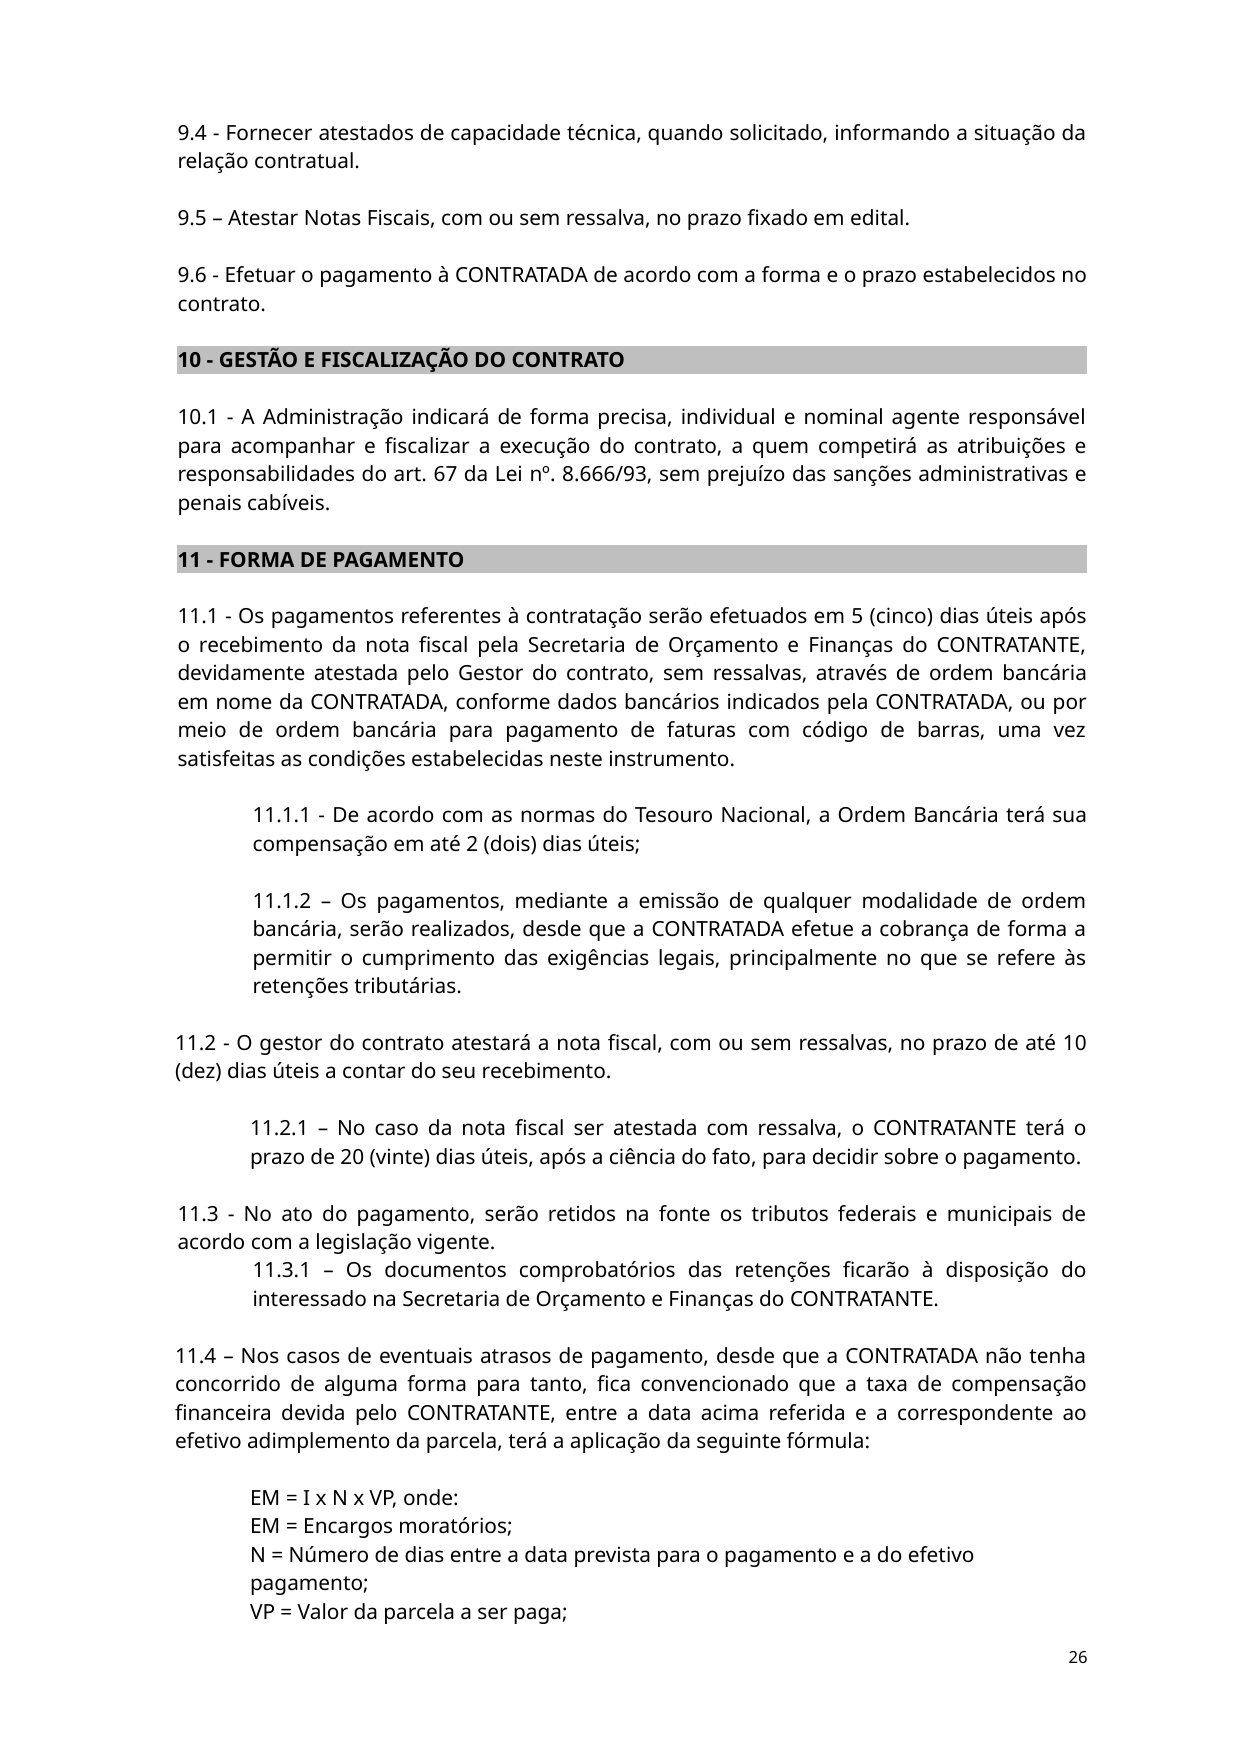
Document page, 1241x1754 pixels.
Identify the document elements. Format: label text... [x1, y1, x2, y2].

text 9.5 – Atestar Notas Fiscais, com ou sem ressalva, no prazo fixado em edital. [177, 203, 1087, 232]
text 11.1.1 - De acordo com as normas do Tesouro Nacional, a Ordem Bancária terá sua compensação em até 2 (dois) dias úteis; [252, 801, 1087, 857]
text EM = I x N x VP, onde: [250, 1483, 1087, 1512]
text 10.1 - A Administração indicará de forma precisa, individual e nominal agente responsável para acompanhar e fiscalizar a execução do contrato, a quem competirá as atribuições e responsabilidades do art. 67 da Lei nº. 8.666/93, sem prejuízo das sanções administrativas e penais cabíveis. [177, 402, 1087, 516]
text VP = Valor da parcela a ser paga; [250, 1597, 1087, 1625]
text 11 - FORMA DE PAGAMENTO [177, 545, 1087, 573]
text EM = Encargos moratórios; [250, 1512, 1087, 1540]
text 11.2 - O gestor do contrato atestará a nota fiscal, com ou sem ressalvas, no prazo de até 10 (dez) dias úteis a contar do seu recebimento. [175, 1028, 1087, 1085]
text 11.2.1 – No caso da nota fiscal ser atestada com ressalva, o CONTRATANTE terá o prazo de 20 (vinte) dias úteis, após a ciência do fato, para decidir sobre o pagamento. [250, 1113, 1087, 1170]
text 9.6 - Efetuar o pagamento à CONTRATADA de acordo com a forma e o prazo estabelecidos no contrato. [177, 260, 1087, 317]
text 9.4 - Fornecer atestados de capacidade técnica, quando solicitado, informando a situação da relação contratual. [177, 118, 1087, 175]
text 11.4 – Nos casos de eventuais atrasos de pagamento, desde que a CONTRATADA não tenha concorrido de alguma forma para tanto, fica convencionado que a taxa de compensação financeira devida pelo CONTRATANTE, entre a data acima referida e a correspondente ao efetivo adimplemento da parcela, terá a aplicação da seguinte fórmula: [175, 1341, 1087, 1455]
text N = Número de dias entre a data prevista para o pagamento e a do efetivo pagamento; [250, 1540, 1087, 1597]
text 11.1.2 – Os pagamentos, mediante a emissão de qualquer modalidade de ordem bancária, serão realizados, desde que a CONTRATADA efetue a cobrança de forma a permitir o cumprimento das exigências legais, principalmente no que se refere às retenções tributárias. [252, 886, 1087, 1000]
text 11.1 - Os pagamentos referentes à contratação serão efetuados em 5 (cinco) dias úteis após o recebimento da nota fiscal pela Secretaria de Orçamento e Finanças do CONTRATANTE, devidamente atestada pelo Gestor do contrato, sem ressalvas, através de ordem bancária em nome da CONTRATADA, conforme dados bancários indicados pela CONTRATADA, ou por meio de ordem bancária para pagamento de faturas com código de barras, uma vez satisfeitas as condições estabelecidas neste instrumento. [177, 602, 1087, 772]
text 10 - GESTÃO E FISCALIZAÇÃO DO CONTRATO [177, 346, 1087, 374]
text 11.3 - No ato do pagamento, serão retidos na fonte os tributos federais e municipais de acordo com a legislação vigente. [177, 1199, 1087, 1256]
text 11.3.1 – Os documentos comprobatórios das retenções ficarão à disposição do interessado na Secretaria de Orçamento e Finanças do CONTRATANTE. [252, 1256, 1087, 1312]
